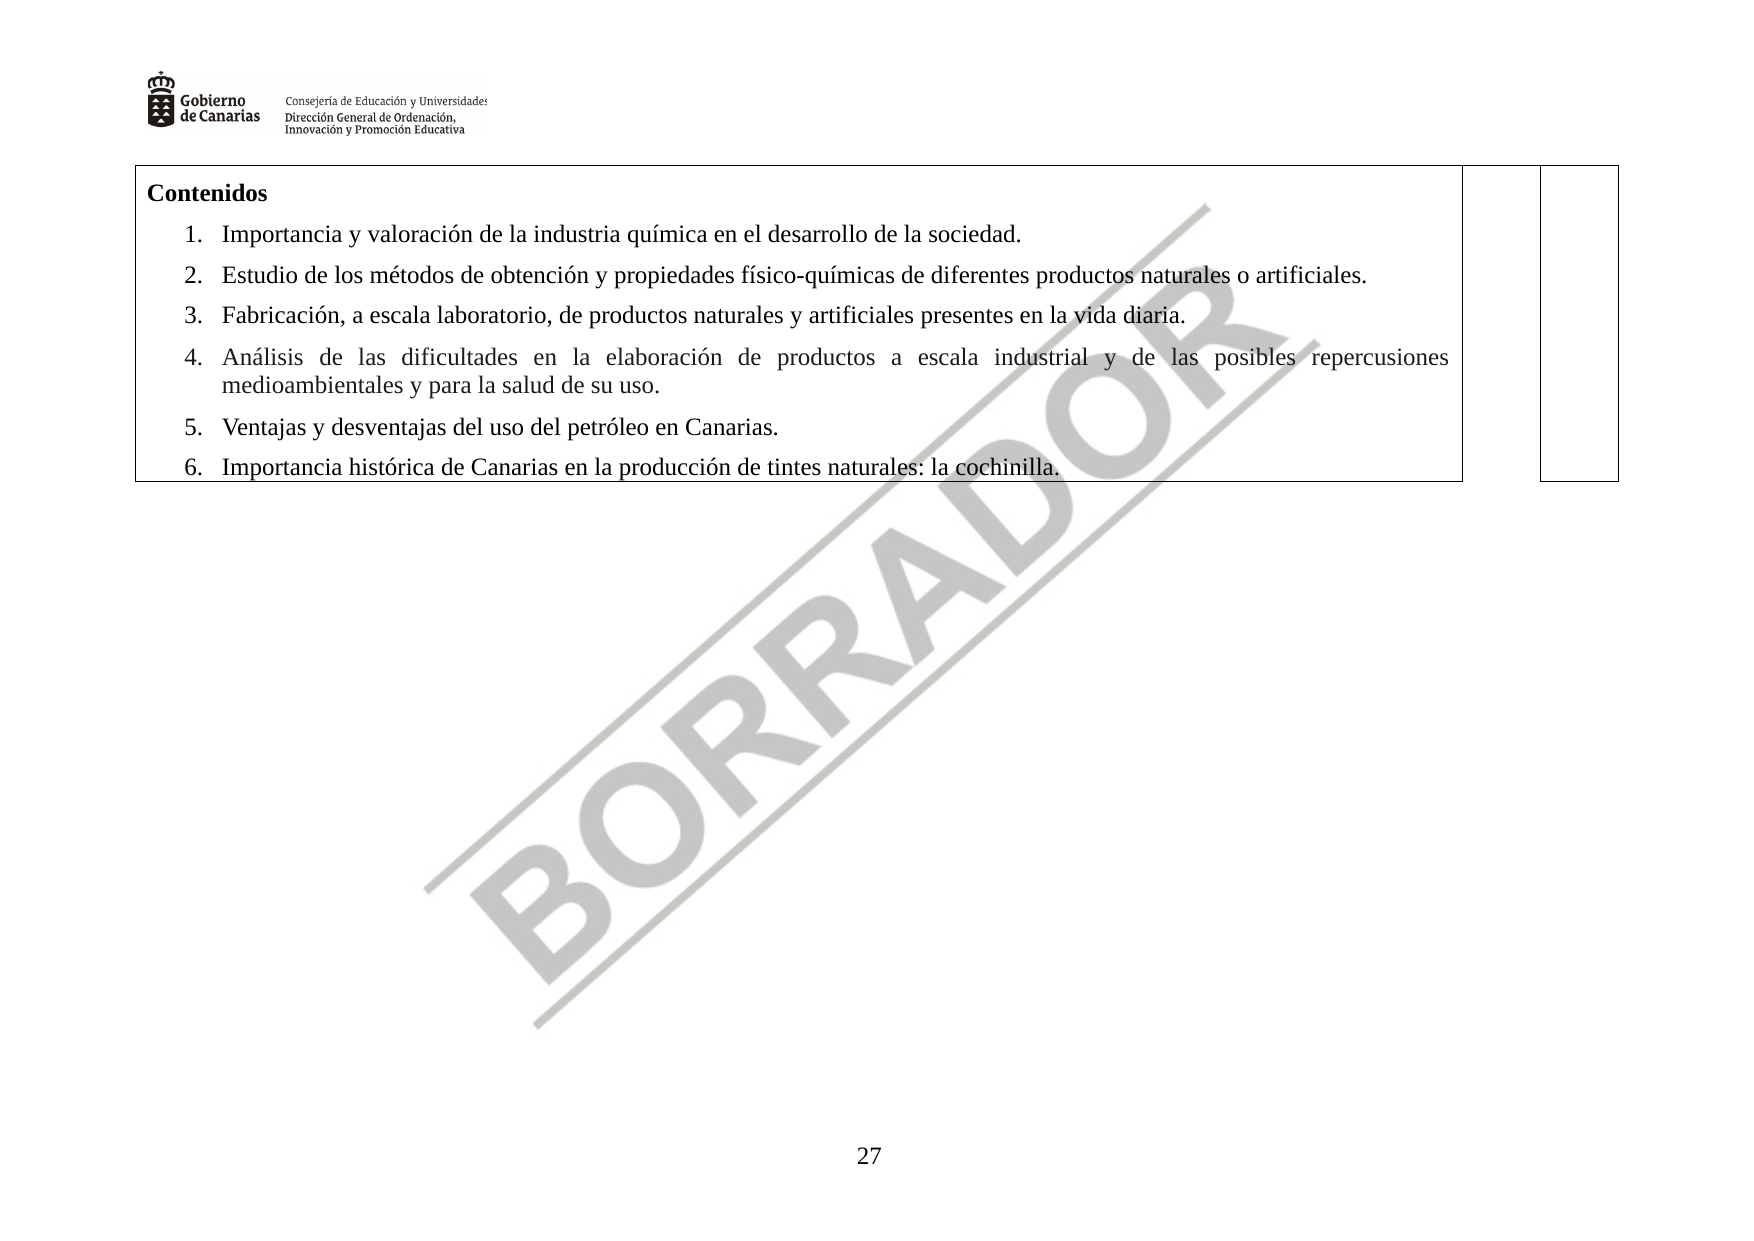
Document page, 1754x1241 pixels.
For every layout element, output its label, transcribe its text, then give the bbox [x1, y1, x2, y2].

table_header [1541, 166, 1618, 481]
table_header [1463, 166, 1540, 481]
table_cell Contenidos Importancia y valoración de la industria química en el desarrollo de la sociedad. Estudio de los métodos de obtención y propiedades físico-químicas de diferentes productos naturales o artificiales. Fabricación, a escala laboratorio, de productos naturales y artificiales presentes en la vida diaria. Análisis de las dificultades en la elaboración de productos a escala industrial y de las posibles repercusiones medioambientales y para la salud de su uso. Ventajas y desventajas del uso del petróleo en Canarias. Importancia histórica de Canarias en la producción de tintes naturales: la cochinilla. [136, 166, 1462, 481]
picture [476, 482, 1277, 1020]
picture [147, 71, 488, 136]
